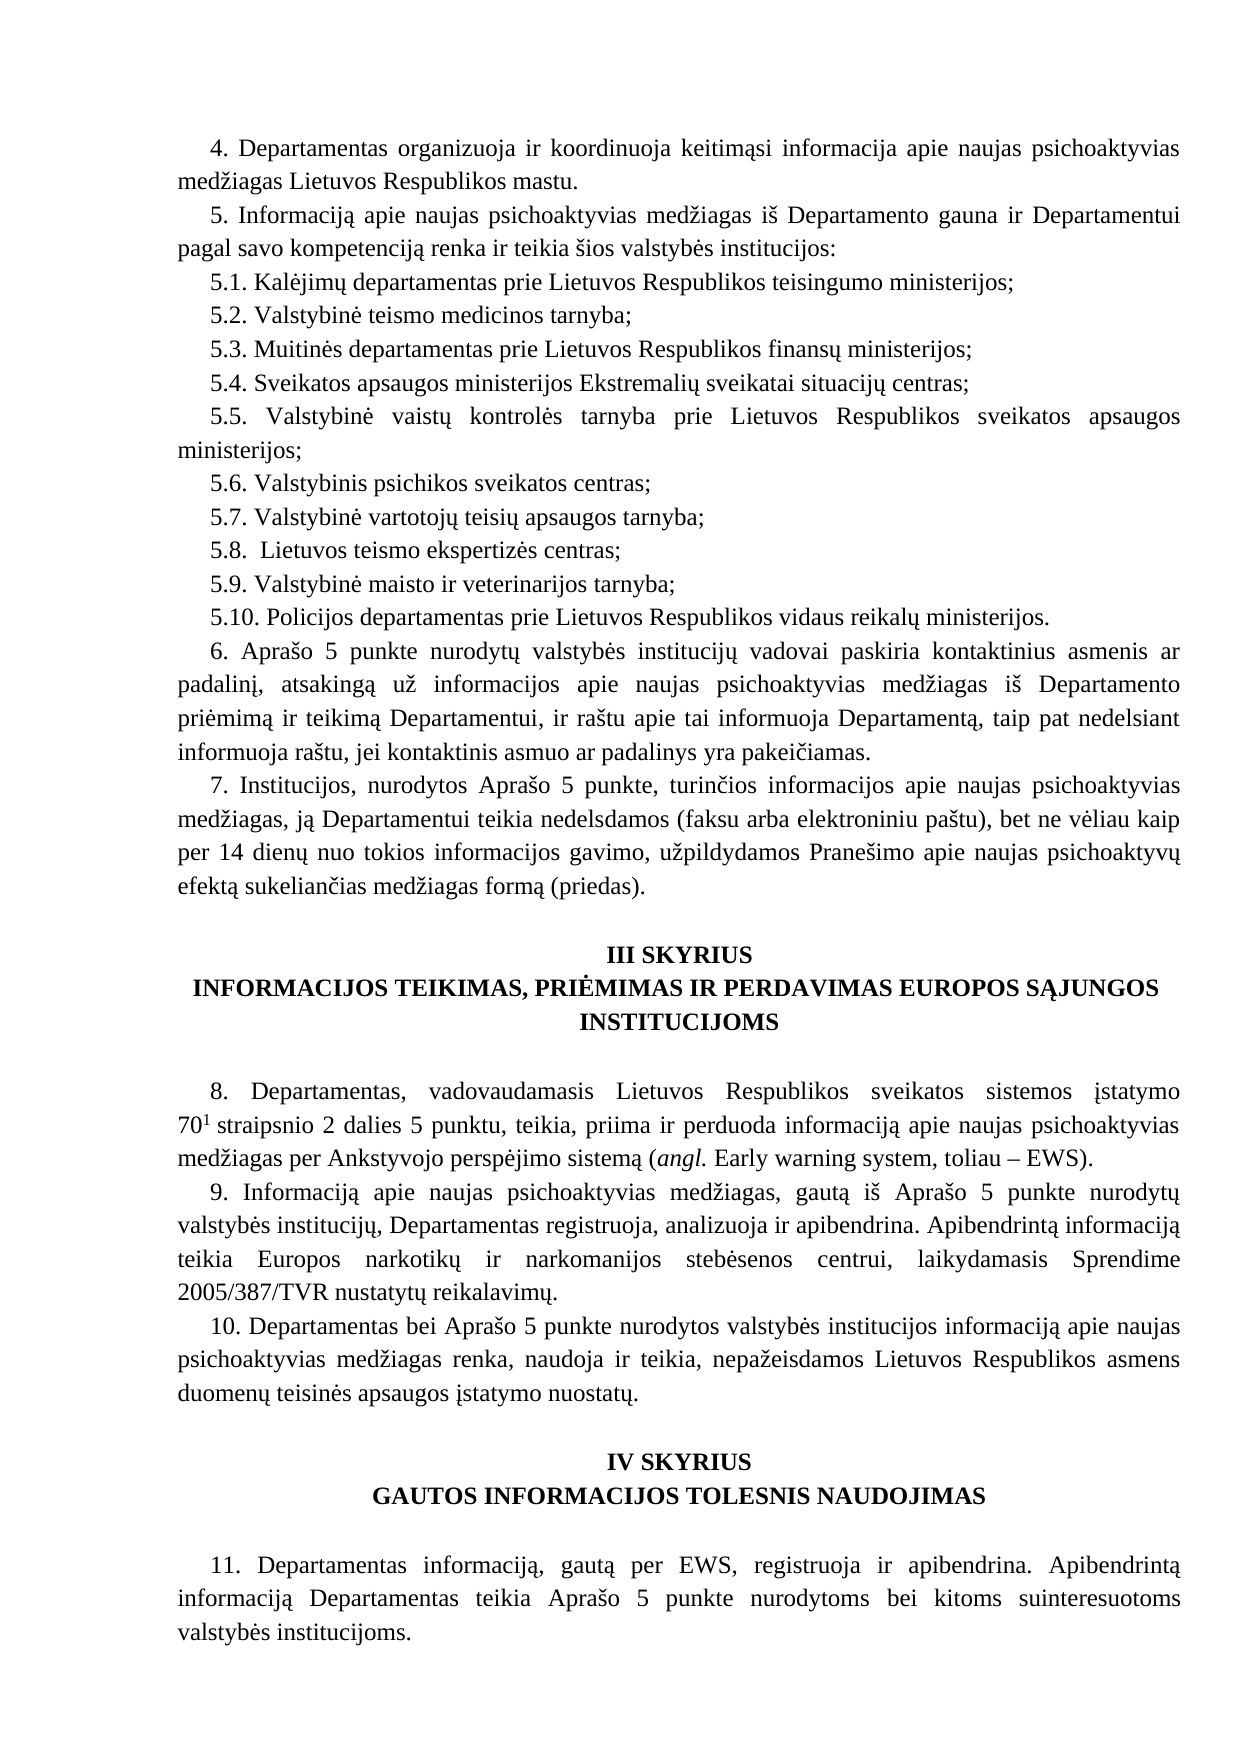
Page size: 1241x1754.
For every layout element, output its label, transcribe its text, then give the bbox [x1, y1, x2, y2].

text 11. Departamentas informaciją, gautą per EWS, registruoja ir apibendrina. Apibendrintą informaciją Departamentas teikia Aprašo 5 punkte nurodytoms bei kitoms suinteresuotoms valstybės institucijoms. [177, 1550, 1181, 1646]
text 9. Informaciją apie naujas psichoaktyvias medžiagas, gautą iš Aprašo 5 punkte nurodytų valstybės institucijų, Departamentas registruoja, analizuoja ir apibendrina. Apibendrintą informaciją teikia Europos narkotikų ir narkomanijos stebėsenos centrui, laikydamasis Sprendime 2005/387/TVR nustatytų reikalavimų. [177, 1177, 1181, 1306]
text informacijos teikimas, priėmimas ir perdavimas europos sąjungos [177, 973, 1181, 1002]
text 5.10. Policijos departamentas prie Lietuvos Respublikos vidaus reikalų ministerijos. [177, 602, 1181, 631]
text 7. Institucijos, nurodytos Aprašo 5 punkte, turinčios informacijos apie naujas psichoaktyvias medžiagas, ją Departamentui teikia nedelsdamos (faksu arba elektroniniu paštu), bet ne vėliau kaip per 14 dienų nuo tokios informacijos gavimo, užpildydamos Pranešimo apie naujas psichoaktyvų efektą sukeliančias medžiagas formą (priedas). [177, 770, 1181, 899]
text 5.3. Muitinės departamentas prie Lietuvos Respublikos finansų ministerijos; [177, 334, 1181, 363]
text 5.8. Lietuvos teismo ekspertizės centras; [177, 535, 1181, 564]
text 5.4. Sveikatos apsaugos ministerijos Ekstremalių sveikatai situacijų centras; [177, 368, 1181, 396]
text 5.1. Kalėjimų departamentas prie Lietuvos Respublikos teisingumo ministerijos; [177, 267, 1181, 296]
text 6. Aprašo 5 punkte nurodytų valstybės institucijų vadovai paskiria kontaktinius asmenis ar padalinį, atsakingą už informacijos apie naujas psichoaktyvias medžiagas iš Departamento priėmimą ir teikimą Departamentui, ir raštu apie tai informuoja Departamentą, taip pat nedelsiant informuoja raštu, jei kontaktinis asmuo ar padalinys yra pakeičiamas. [177, 636, 1181, 765]
text 5.5. Valstybinė vaistų kontrolės tarnyba prie Lietuvos Respublikos sveikatos apsaugos ministerijos; [177, 401, 1181, 463]
text 5.6. Valstybinis psichikos sveikatos centras; [177, 468, 1181, 497]
text 5.7. Valstybinė vartotojų teisių apsaugos tarnyba; [177, 502, 1181, 531]
text 5.2. Valstybinė teismo medicinos tarnyba; [177, 301, 1181, 329]
text institucijoms [177, 1007, 1181, 1036]
text 5.9. Valstybinė maisto ir veterinarijos tarnyba; [177, 569, 1181, 598]
text GAUTOS INFORMACIJOS tolesnis naudojimas [177, 1481, 1181, 1509]
text 4. Departamentas organizuoja ir koordinuoja keitimąsi informacija apie naujas psichoaktyvias medžiagas Lietuvos Respublikos mastu. [177, 133, 1181, 195]
text 5. Informaciją apie naujas psichoaktyvias medžiagas iš Departamento gauna ir Departamentui pagal savo kompetenciją renka ir teikia šios valstybės institucijos: [177, 200, 1181, 262]
text 10. Departamentas bei Aprašo 5 punkte nurodytos valstybės institucijos informaciją apie naujas psichoaktyvias medžiagas renka, naudoja ir teikia, nepažeisdamos Lietuvos Respublikos asmens duomenų teisinės apsaugos įstatymo nuostatų. [177, 1311, 1181, 1407]
text III skyrius [177, 940, 1181, 969]
text 8. Departamentas, vadovaudamasis Lietuvos Respublikos sveikatos sistemos įstatymo 701 straipsnio 2 dalies 5 punktu, teikia, priima ir perduoda informaciją apie naujas psichoaktyvias medžiagas per Ankstyvojo perspėjimo sistemą (angl. Early warning system, toliau – EWS). [177, 1076, 1181, 1172]
text IV skyrius [177, 1447, 1181, 1476]
